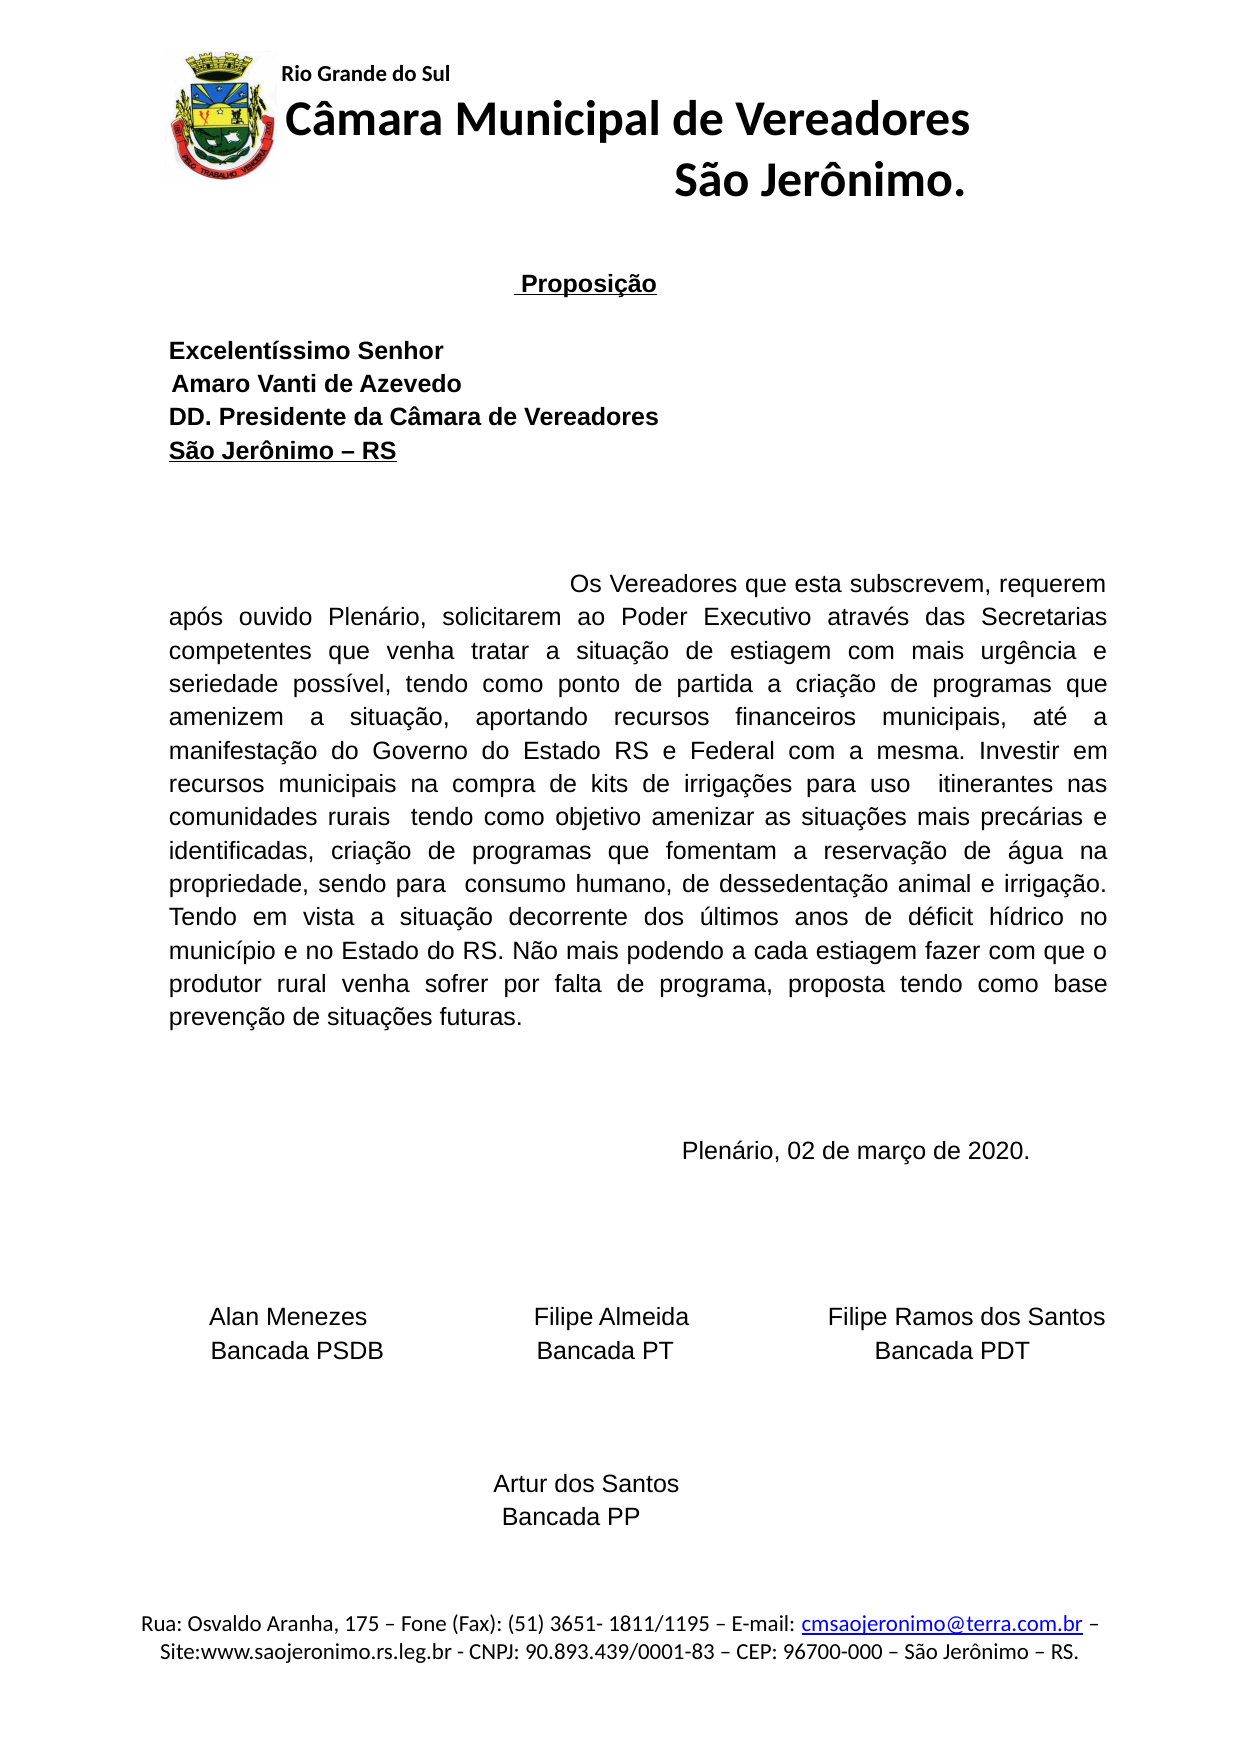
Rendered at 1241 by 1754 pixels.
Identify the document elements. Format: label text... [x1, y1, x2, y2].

text DD. Presidente da Câmara de Vereadores [169, 399, 1109, 432]
text São Jerônimo – RS [169, 432, 1109, 466]
text Os Vereadores que esta subscrevem, requerem após ouvido Plenário, solicitarem ao Poder Executivo através das Secretarias competentes que venha tratar a situação de estiagem com mais urgência e seriedade possível, tendo como ponto de partida a criação de programas que amenizem a situação, aportando recursos financeiros municipais, até a manifestação do Governo do Estado RS e Federal com a mesma. Investir em recursos municipais na compra de kits de irrigações para uso itinerantes nas comunidades rurais tendo como objetivo amenizar as situações mais precárias e identificadas, criação de programas que fomentam a reservação de água na propriedade, sendo para consumo humano, de dessedentação animal e irrigação. Tendo em vista a situação decorrente dos últimos anos de déficit hídrico no município e no Estado do RS. Não mais podendo a cada estiagem fazer com que o produtor rural venha sofrer por falta de programa, proposta tendo como base prevenção de situações futuras. [169, 566, 1109, 1032]
text Proposição [169, 266, 1109, 299]
text Plenário, 02 de março de 2020. [169, 1132, 1109, 1166]
text Artur dos Santos [169, 1466, 1109, 1499]
text Bancada PSDB Bancada PT Bancada PDT [169, 1332, 1109, 1366]
text Amaro Vanti de Azevedo [75, 366, 1109, 399]
text Alan Menezes Filipe Almeida Filipe Ramos dos Santos [169, 1299, 1109, 1332]
text Excelentíssimo Senhor [169, 332, 1109, 366]
text Bancada PP [169, 1499, 1109, 1532]
